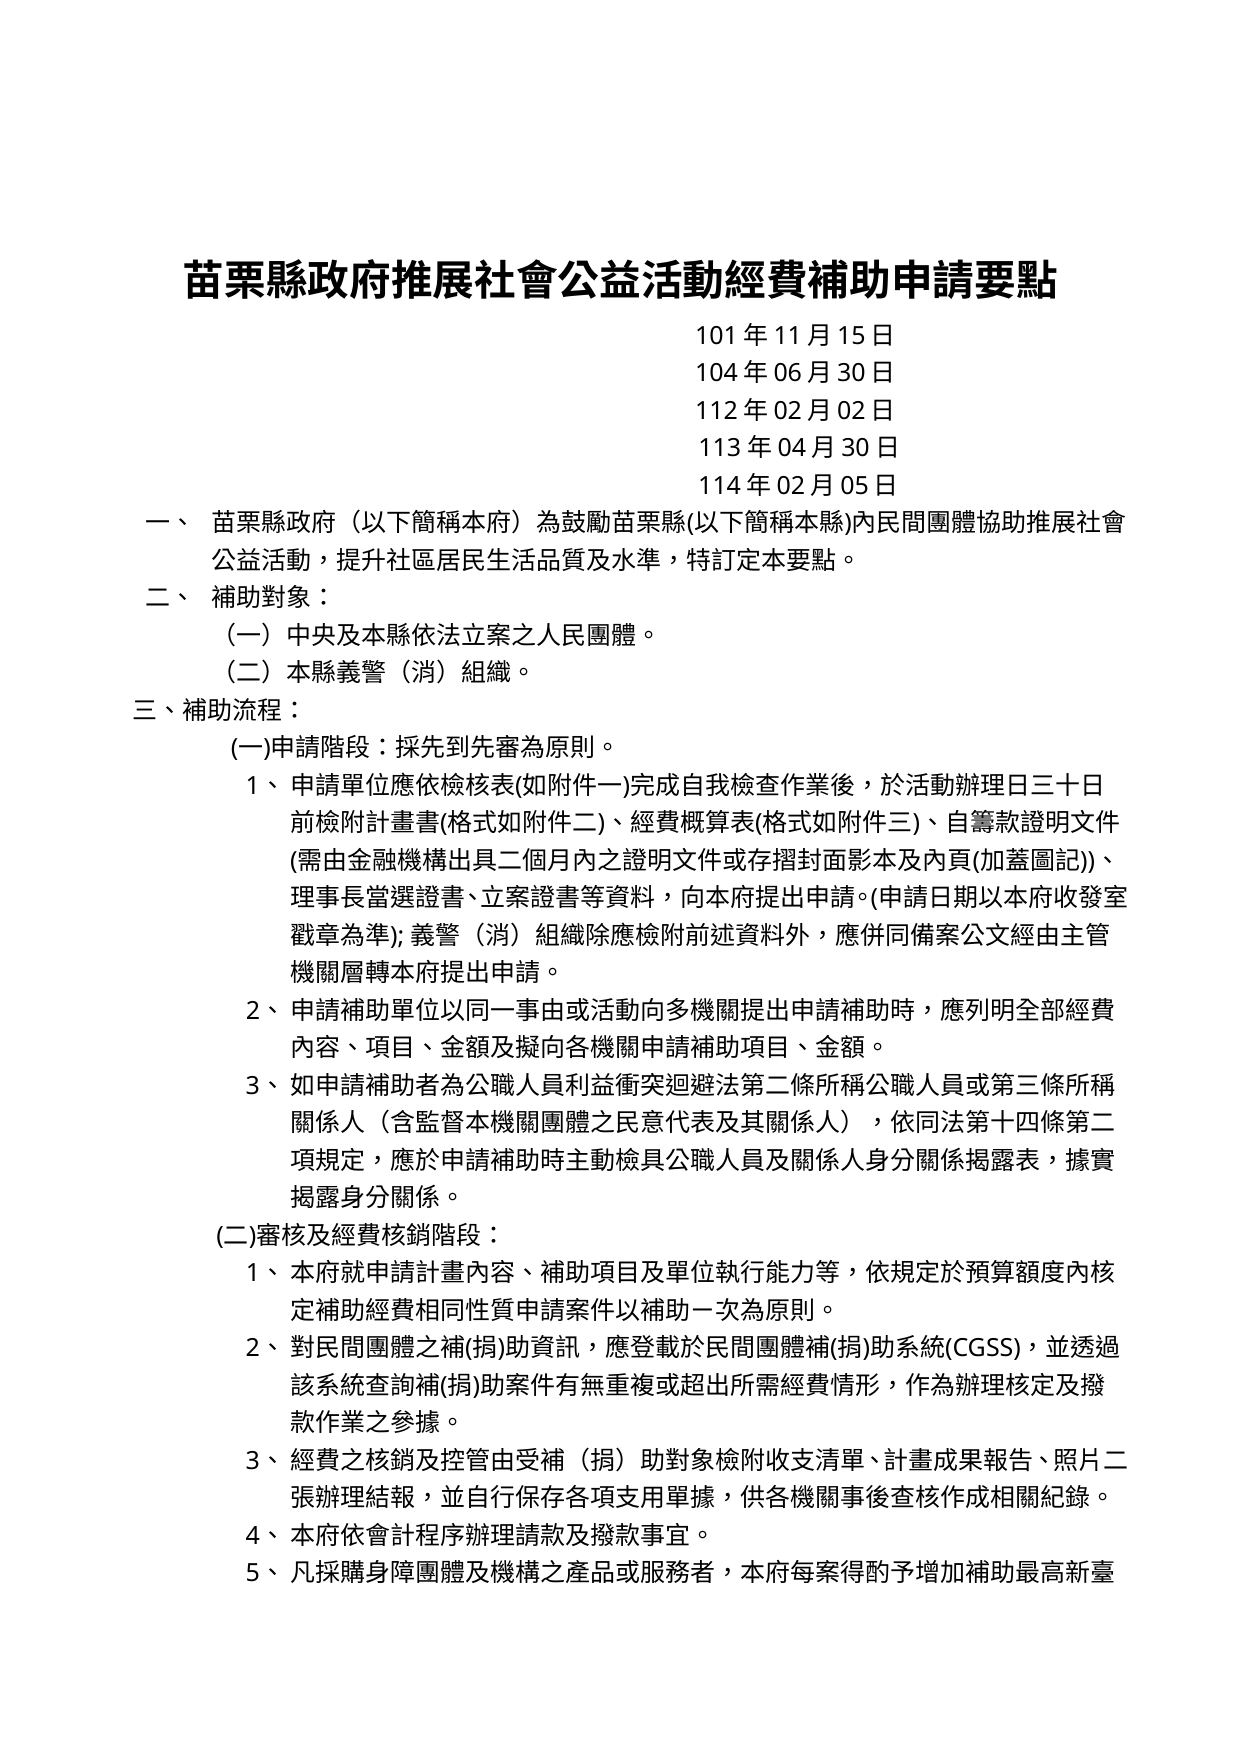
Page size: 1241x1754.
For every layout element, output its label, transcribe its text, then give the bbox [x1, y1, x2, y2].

list 如申請補助者為公職人員利益衝突迴避法第二條所稱公職人員或第三條所稱關係人（含監督本機關團體之民意代表及其關係人），依同法第十四條第二項規定，應於申請補助時主動檢具公職人員及關係人身分關係揭露表，據實揭露身分關係。 [245, 1064, 1128, 1214]
list 凡採購身障團體及機構之產品或服務者，本府每案得酌予增加補助最高新臺 [245, 1552, 1128, 1589]
list 對民間團體之補(捐)助資訊，應登載於民間團體補(捐)助系統(CGSS)，並透過該系統查詢補(捐)助案件有無重複或超出所需經費情形，作為辦理核定及撥款作業之參據。 [245, 1327, 1128, 1439]
text 114年02月05日 [112, 464, 1128, 502]
list 本縣義警（消）組織。 [212, 652, 1128, 689]
list 申請階段：採先到先審為原則。 [231, 727, 1128, 764]
text 112年02月02日 [112, 389, 1128, 427]
list 苗栗縣政府（以下簡稱本府）為鼓勵苗栗縣(以下簡稱本縣)內民間團體協助推展社會公益活動，提升社區居民生活品質及水準，特訂定本要點。 [146, 502, 1128, 577]
list 中央及本縣依法立案之人民團體。 [212, 614, 1128, 652]
list 補助對象： [146, 577, 1128, 614]
text 113 年04月30日 [112, 427, 1128, 464]
text 苗栗縣政府推展社會公益活動經費補助申請要點 [112, 239, 1128, 314]
text 104年06月30日 [112, 352, 1128, 389]
list 經費之核銷及控管由受補（捐）助對象檢附收支清單、計畫成果報告、照片二張辦理結報，並自行保存各項支用單據，供各機關事後查核作成相關紀錄。 [245, 1439, 1128, 1514]
text 101年11月15日 [112, 314, 1128, 352]
list 審核及經費核銷階段： [216, 1214, 1128, 1252]
list 本府依會計程序辦理請款及撥款事宜。 [245, 1514, 1128, 1552]
list 申請單位應依檢核表(如附件一)完成自我檢查作業後，於活動辦理日三十日前檢附計畫書(格式如附件二)、經費概算表(格式如附件三)、自籌款證明文件(需由金融機構出具二個月內之證明文件或存摺封面影本及內頁(加蓋圖記))、理事長當選證書、立案證書等資料，向本府提出申請。(申請日期以本府收發室戳章為準); 義警（消）組織除應檢附前述資料外，應併同備案公文經由主管機關層轉本府提出申請。 [245, 764, 1128, 989]
text 三、補助流程： [112, 689, 1128, 727]
list 本府就申請計畫內容、補助項目及單位執行能力等，依規定於預算額度內核定補助經費相同性質申請案件以補助ㄧ次為原則。 [246, 1252, 1128, 1327]
list 申請補助單位以同一事由或活動向多機關提出申請補助時，應列明全部經費內容、項目、金額及擬向各機關申請補助項目、金額。 [246, 989, 1128, 1064]
